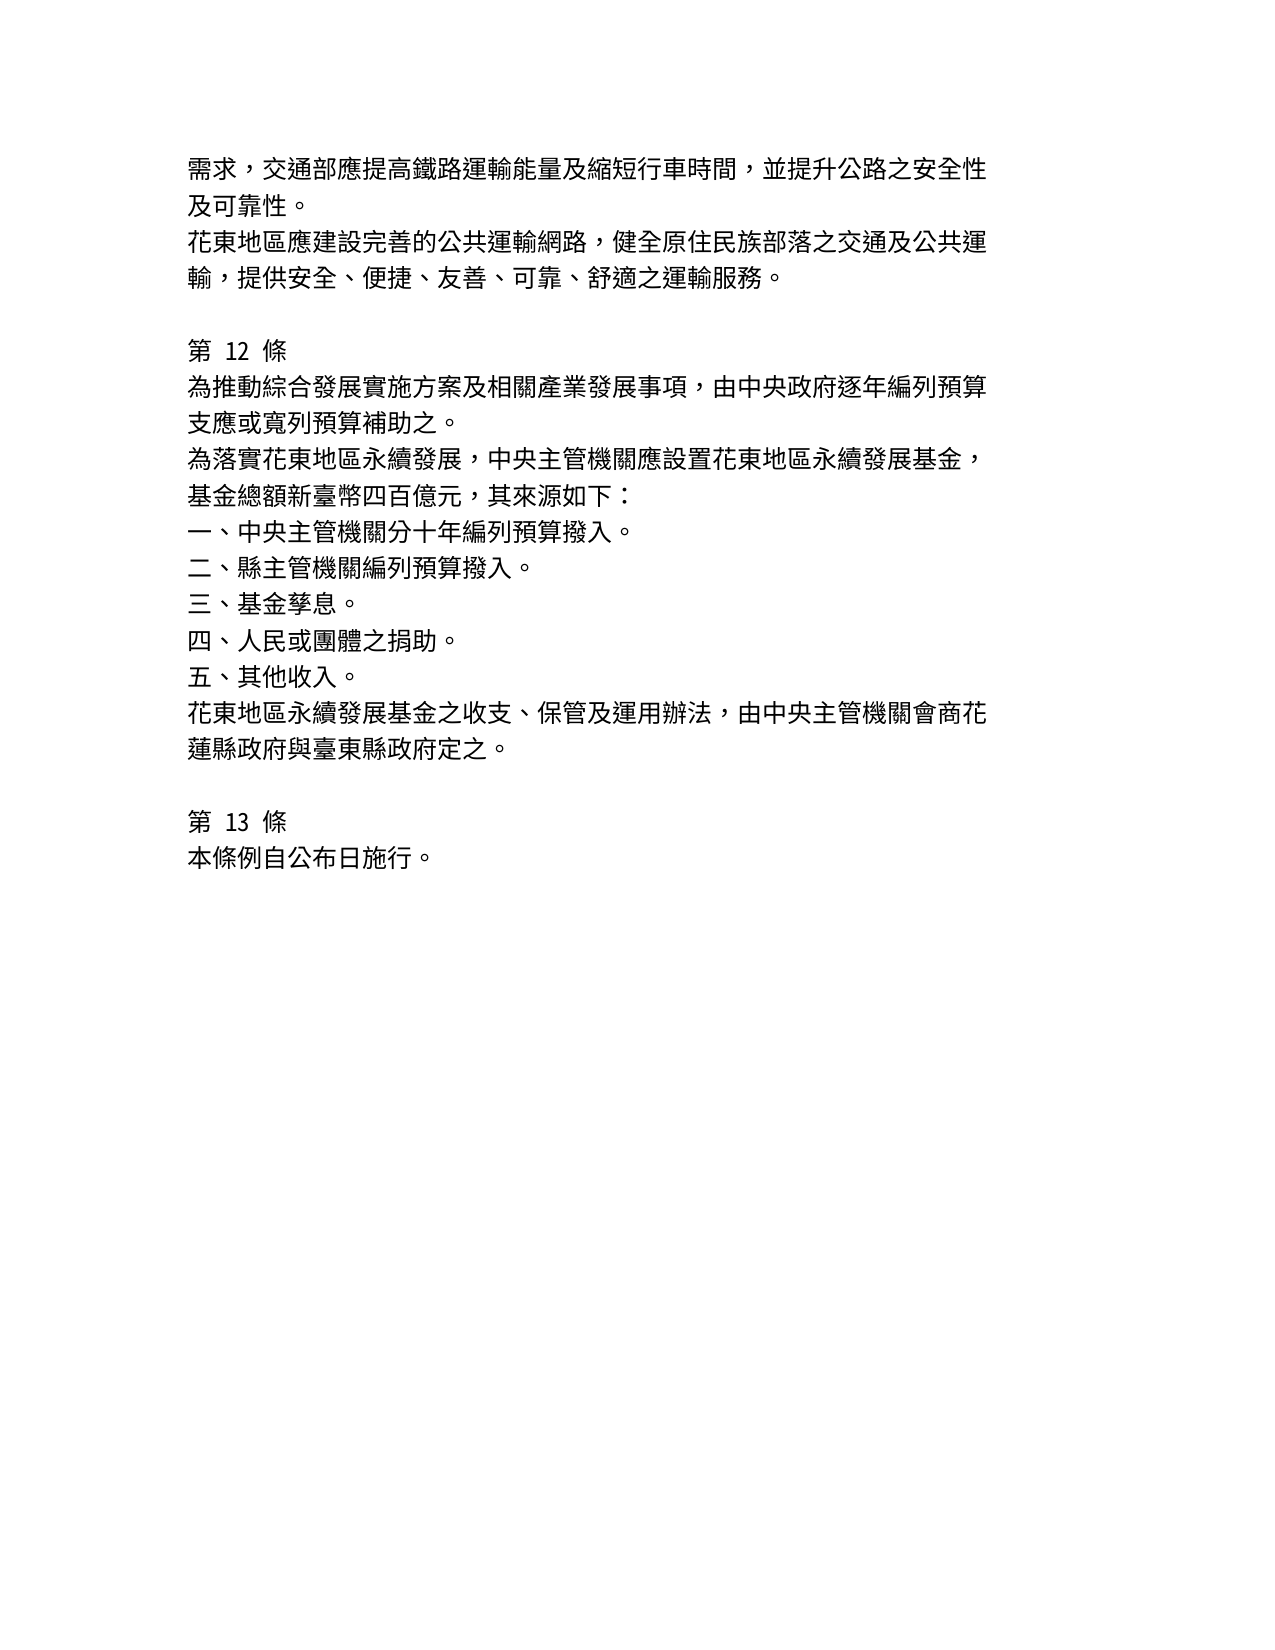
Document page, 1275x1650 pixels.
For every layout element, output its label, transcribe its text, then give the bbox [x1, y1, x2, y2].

text 為落實花東地區永續發展，中央主管機關應設置花東地區永續發展基金， [187, 440, 1087, 476]
text 一、中央主管機關分十年編列預算撥入。 [187, 512, 1087, 549]
text 花東地區永續發展基金之收支、保管及運用辦法，由中央主管機關會商花 [187, 694, 1087, 730]
text 第 12 條 [187, 331, 1087, 367]
text 五、其他收入。 [187, 657, 1087, 694]
text 花東地區應建設完善的公共運輸網路，健全原住民族部落之交通及公共運 [187, 222, 1087, 259]
text 支應或寬列預算補助之。 [187, 404, 1087, 440]
text 二、縣主管機關編列預算撥入。 [187, 549, 1087, 585]
text 四、人民或團體之捐助。 [187, 621, 1087, 657]
text 輸，提供安全、便捷、友善、可靠、舒適之運輸服務。 [187, 259, 1087, 295]
text 第 13 條 [187, 802, 1087, 839]
text 三、基金孳息。 [187, 585, 1087, 621]
text 及可靠性。 [187, 186, 1087, 222]
text 本條例自公布日施行。 [187, 839, 1087, 875]
text 基金總額新臺幣四百億元，其來源如下： [187, 476, 1087, 512]
text 需求，交通部應提高鐵路運輸能量及縮短行車時間，並提升公路之安全性 [187, 150, 1087, 186]
text 蓮縣政府與臺東縣政府定之。 [187, 730, 1087, 766]
text 為推動綜合發展實施方案及相關產業發展事項，由中央政府逐年編列預算 [187, 367, 1087, 404]
